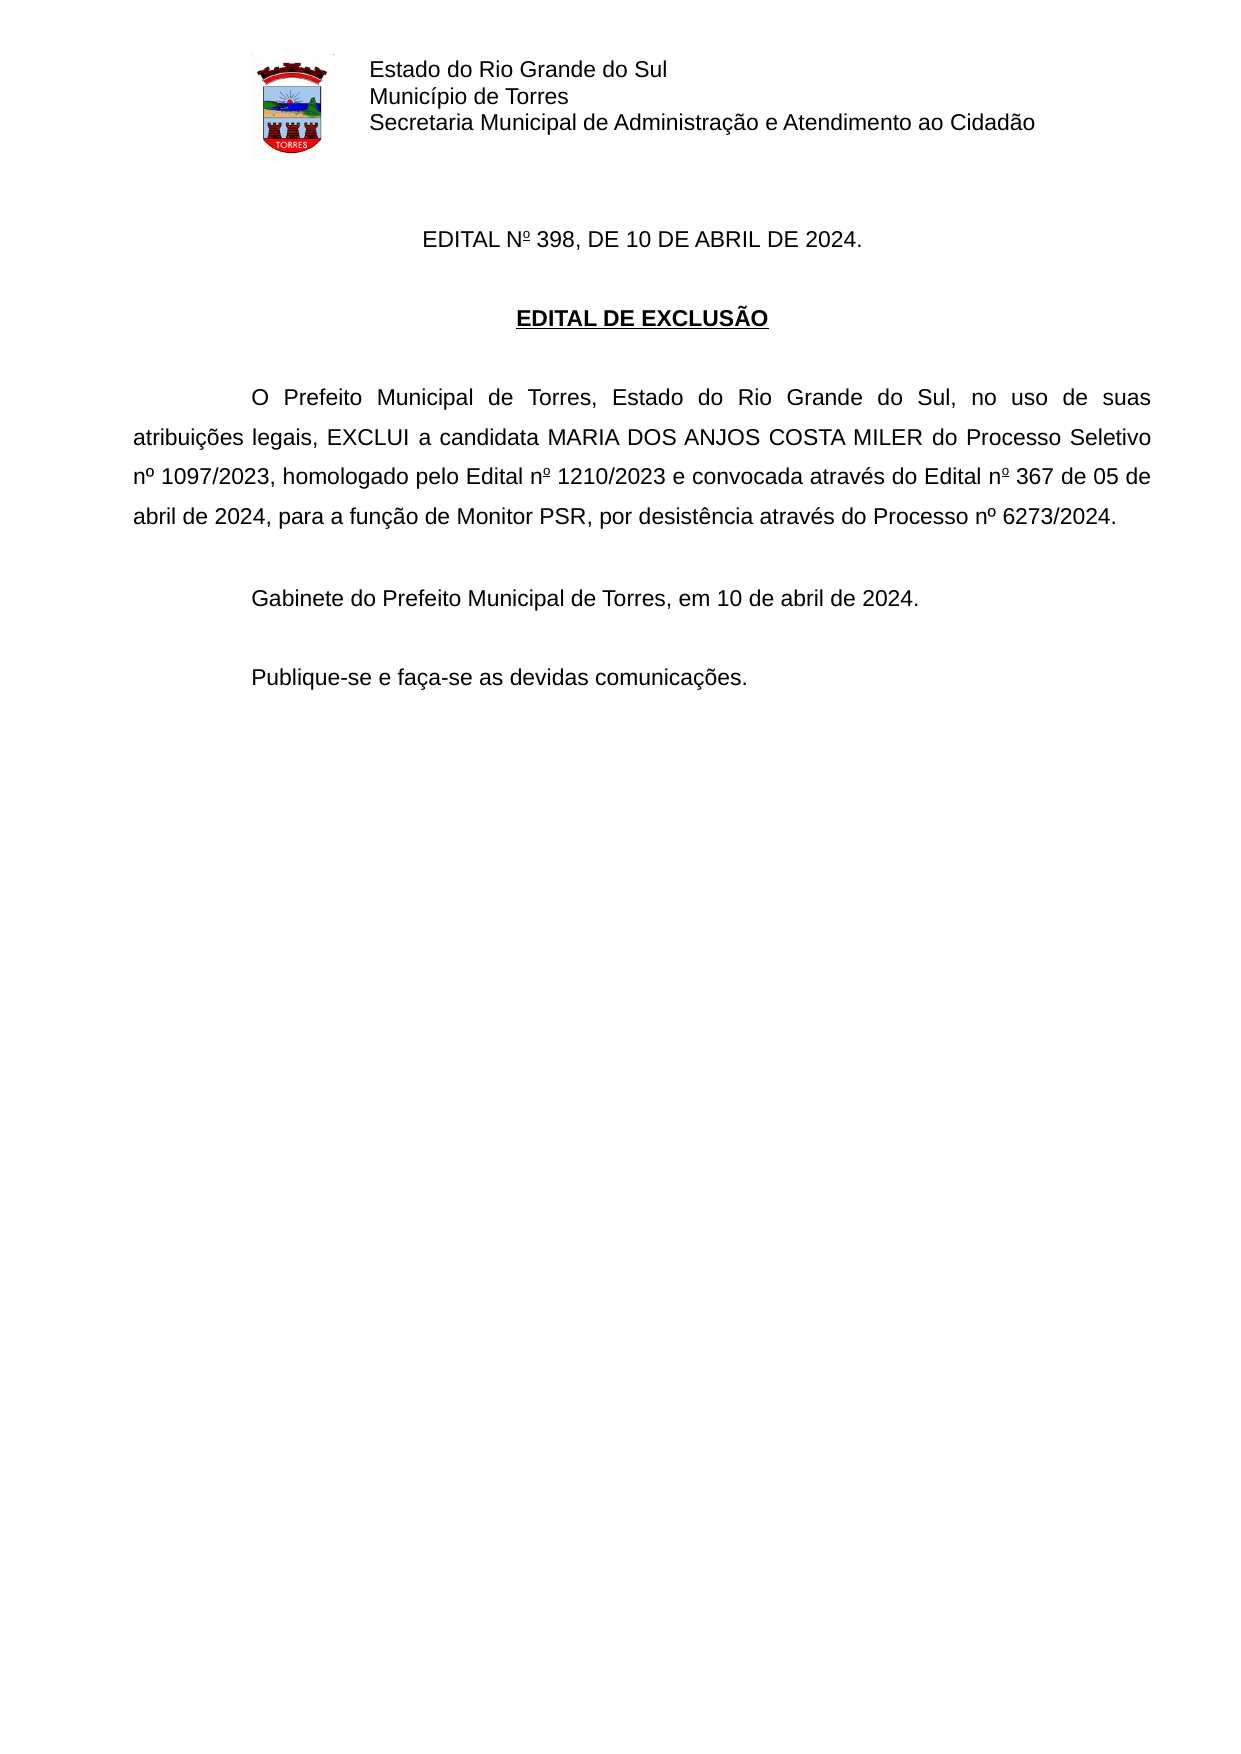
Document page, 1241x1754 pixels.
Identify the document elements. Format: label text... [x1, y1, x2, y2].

text O Prefeito Municipal de Torres, Estado do Rio Grande do Sul, no uso de suas atribuições legais, EXCLUI a candidata MARIA DOS ANJOS COSTA MILER do Processo Seletivo nº 1097/2023, homologado pelo Edital no 1210/2023 e convocada através do Edital no 367 de 05 de abril de 2024, para a função de Monitor PSR, por desistência através do Processo nº 6273/2024. [133, 384, 1152, 529]
text Publique-se e faça-se as devidas comunicações. [133, 664, 1152, 691]
text EDITAL No 398, DE 10 DE ABRIL DE 2024. [133, 226, 1152, 253]
text EDITAL DE EXCLUSÃO [133, 305, 1152, 332]
text Gabinete do Prefeito Municipal de Torres, em 10 de abril de 2024. [133, 585, 1152, 612]
